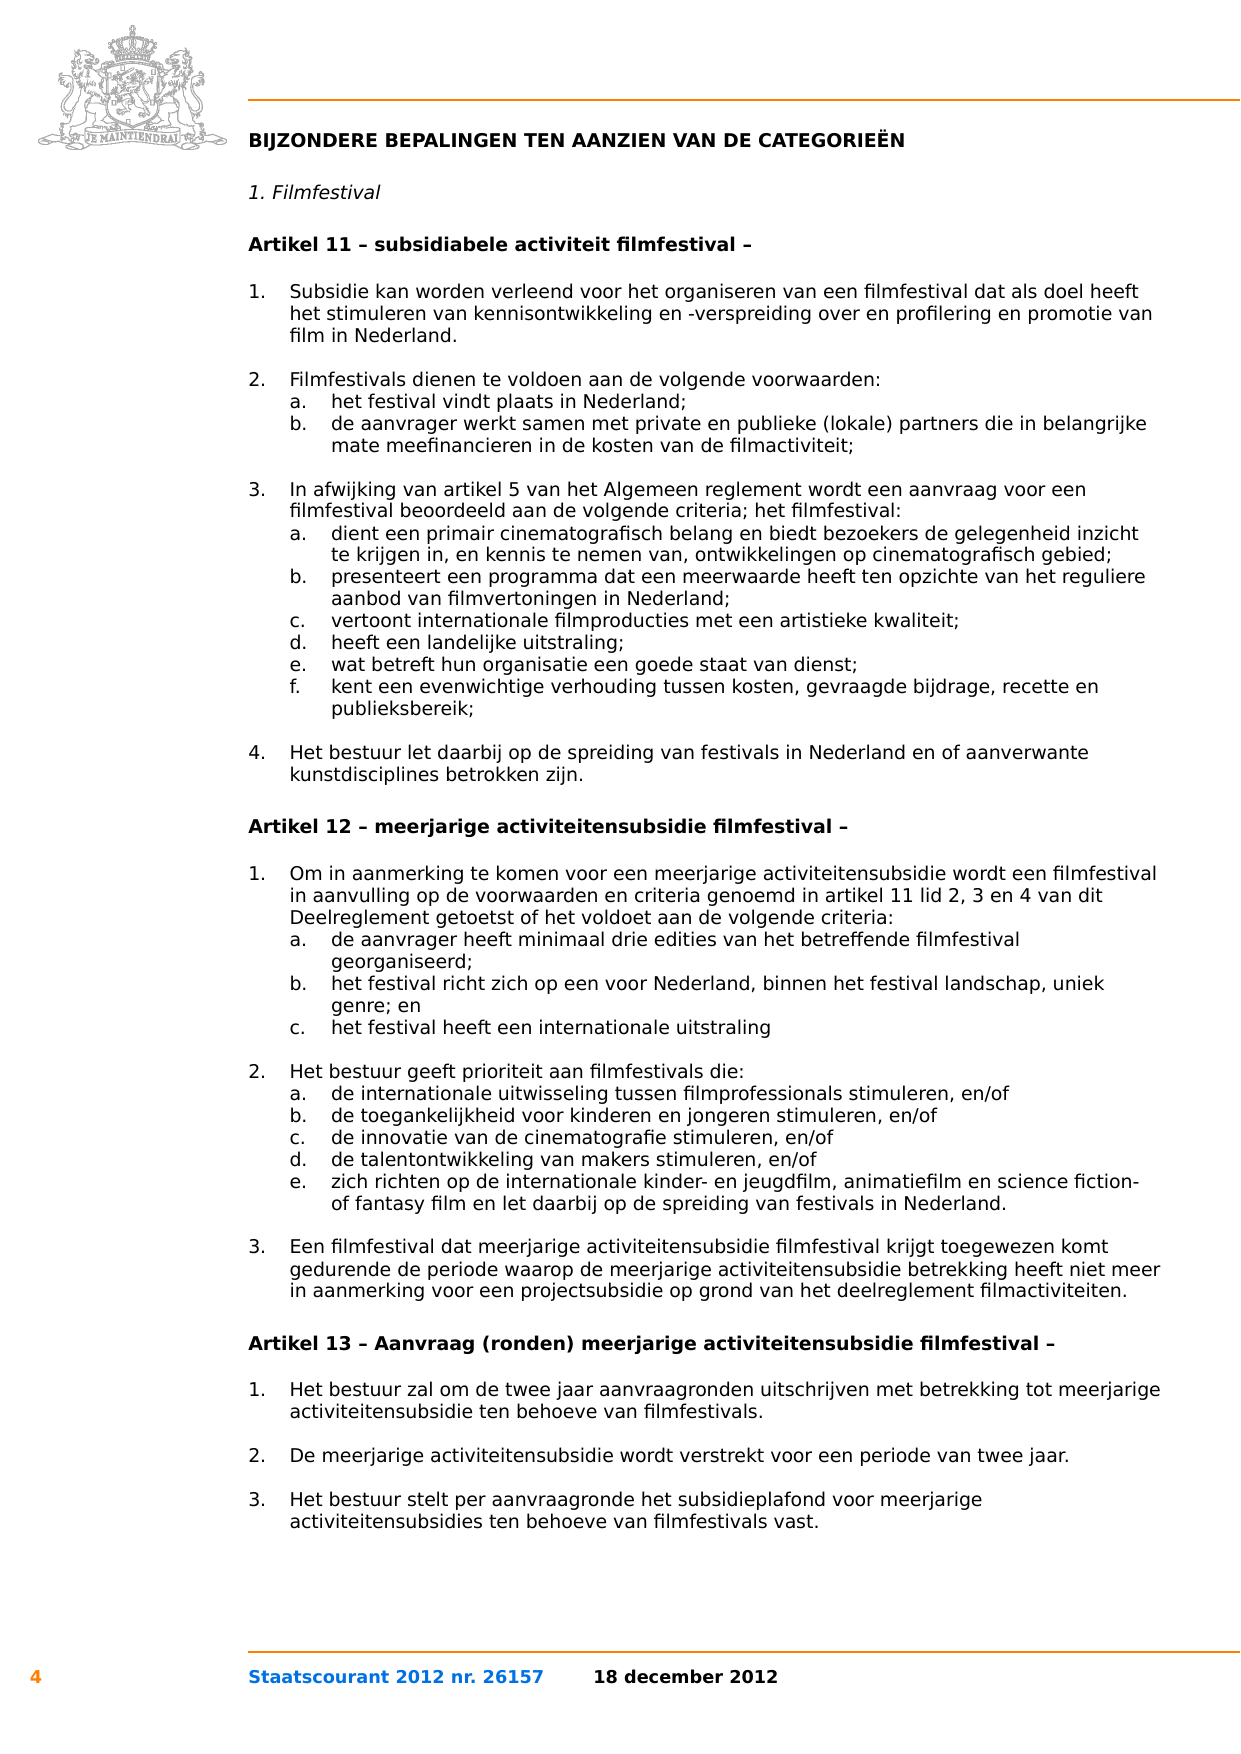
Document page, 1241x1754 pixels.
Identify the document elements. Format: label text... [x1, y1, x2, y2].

subtitle BIJZONDERE BEPALINGEN TEN AANZIEN VAN DE CATEGORIEËN [248, 130, 1163, 152]
text d. de talentontwikkeling van makers stimuleren, en/of [289, 1149, 1163, 1171]
text b. presenteert een programma dat een meerwaarde heeft ten opzichte van het reguliere aanbod van filmvertoningen in Nederland; [289, 566, 1163, 610]
subtitle 1. Filmfestival [248, 182, 1163, 204]
text 1. Om in aanmerking te komen voor een meerjarige activiteitensubsidie wordt een filmfestival in aanvulling op de voorwaarden en criteria genoemd in artikel 11 lid 2, 3 en 4 van dit Deelreglement getoetst of het voldoet aan de volgende criteria: [248, 863, 1163, 929]
text c. vertoont internationale filmproducties met een artistieke kwaliteit; [289, 610, 1163, 632]
text 3. Een filmfestival dat meerjarige activiteitensubsidie filmfestival krijgt toegewezen komt gedurende de periode waarop de meerjarige activiteitensubsidie betrekking heeft niet meer in aanmerking voor een projectsubsidie op grond van het deelreglement filmactiviteiten. [248, 1236, 1163, 1302]
picture [38, 25, 227, 150]
text e. zich richten op de internationale kinder- en jeugdfilm, animatiefilm en science fiction- of fantasy film en let daarbij op de spreiding van festivals in Nederland. [289, 1171, 1163, 1214]
text 4. Het bestuur let daarbij op de spreiding van festivals in Nederland en of aanverwante kunstdisciplines betrokken zijn. [248, 742, 1163, 786]
text f. kent een evenwichtige verhouding tussen kosten, gevraagde bijdrage, recette en publieksbereik; [289, 676, 1163, 720]
text b. het festival richt zich op een voor Nederland, binnen het festival landschap, uniek genre; en [289, 973, 1163, 1017]
text 1. Subsidie kan worden verleend voor het organiseren van een filmfestival dat als doel heeft het stimuleren van kennisontwikkeling en -verspreiding over en profilering en promotie van film in Nederland. [248, 281, 1163, 347]
text 3. In afwijking van artikel 5 van het Algemeen reglement wordt een aanvraag voor een filmfestival beoordeeld aan de volgende criteria; het filmfestival: [248, 478, 1163, 522]
text 2. Filmfestivals dienen te voldoen aan de volgende voorwaarden: [248, 369, 1163, 391]
text 1. Het bestuur zal om de twee jaar aanvraagronden uitschrijven met betrekking tot meerjarige activiteitensubsidie ten behoeve van filmfestivals. [248, 1379, 1163, 1423]
text a. het festival vindt plaats in Nederland; [289, 391, 1163, 413]
text 2. De meerjarige activiteitensubsidie wordt verstrekt voor een periode van twee jaar. [248, 1445, 1163, 1467]
text a. dient een primair cinematografisch belang en biedt bezoekers de gelegenheid inzicht te krijgen in, en kennis te nemen van, ontwikkelingen op cinematografisch gebied; [289, 522, 1163, 566]
text c. het festival heeft een internationale uitstraling [289, 1017, 1163, 1039]
text d. heeft een landelijke uitstraling; [289, 632, 1163, 654]
text e. wat betreft hun organisatie een goede staat van dienst; [289, 654, 1163, 676]
subtitle Artikel 11 – subsidiabele activiteit filmfestival – [248, 234, 1163, 256]
text 3. Het bestuur stelt per aanvraagronde het subsidieplafond voor meerjarige activiteitensubsidies ten behoeve van filmfestivals vast. [248, 1489, 1163, 1533]
text a. de internationale uitwisseling tussen filmprofessionals stimuleren, en/of [289, 1083, 1163, 1105]
text b. de aanvrager werkt samen met private en publieke (lokale) partners die in belangrijke mate meefinancieren in de kosten van de filmactiviteit; [289, 413, 1163, 457]
subtitle Artikel 12 – meerjarige activiteitensubsidie filmfestival – [248, 816, 1163, 838]
text 2. Het bestuur geeft prioriteit aan filmfestivals die: [248, 1061, 1163, 1083]
text b. de toegankelijkheid voor kinderen en jongeren stimuleren, en/of [289, 1105, 1163, 1127]
text c. de innovatie van de cinematografie stimuleren, en/of [289, 1127, 1163, 1149]
subtitle Artikel 13 – Aanvraag (ronden) meerjarige activiteitensubsidie filmfestival – [248, 1332, 1163, 1354]
text a. de aanvrager heeft minimaal drie edities van het betreffende filmfestival georganiseerd; [289, 929, 1163, 973]
